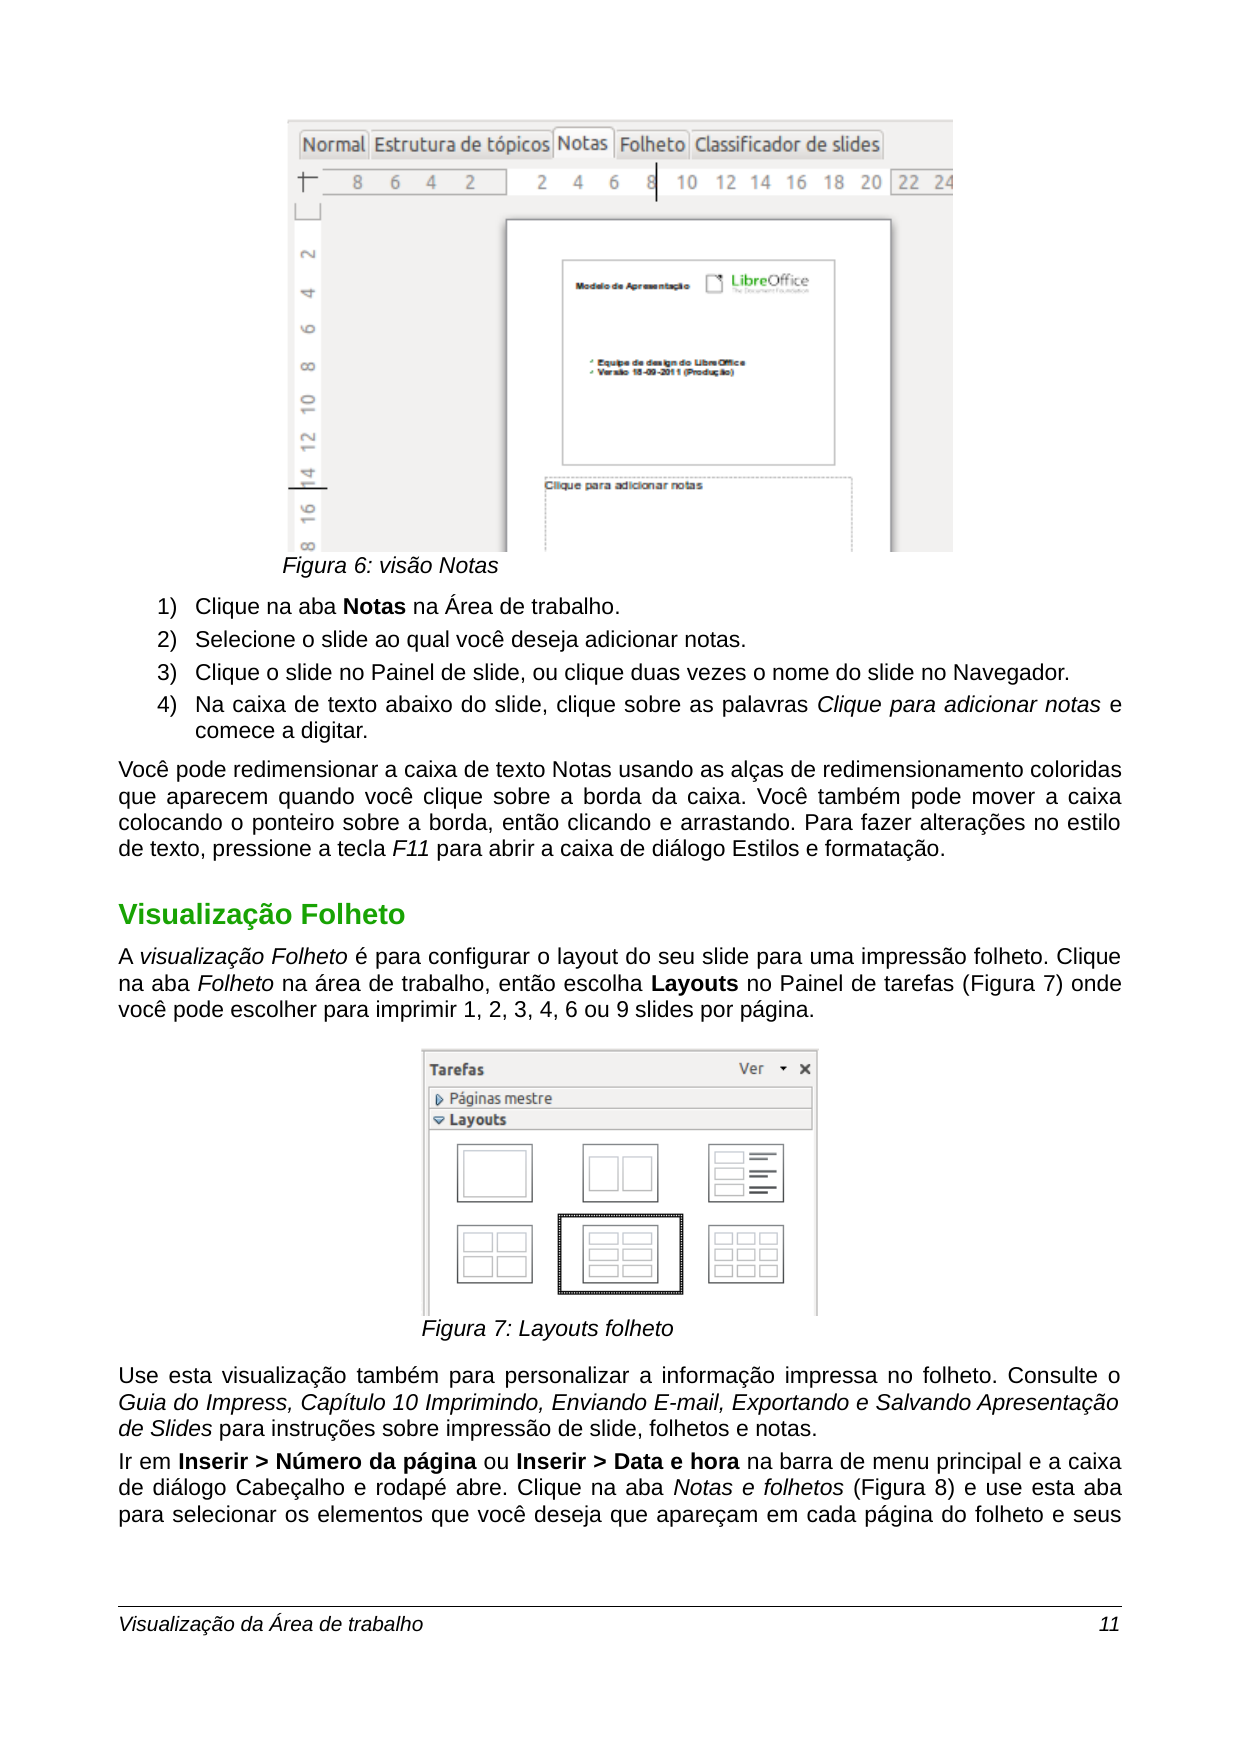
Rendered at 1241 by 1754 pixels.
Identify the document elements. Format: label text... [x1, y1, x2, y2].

list Clique na aba Notas na Área de trabalho. [177, 593, 1122, 620]
list Selecione o slide ao qual você deseja adicionar notas. [177, 626, 1122, 652]
text Você pode redimensionar a caixa de texto Notas usando as alças de redimensionamento coloridas que aparecem quando você clique sobre a borda da caixa. Você também pode mover a caixa colocando o ponteiro sobre a borda, então clicando e arrastando. Para fazer alterações no estilo de texto, pressione a tecla F11 para abrir a caixa de diálogo Estilos e formatação. [118, 756, 1122, 862]
picture [287, 119, 953, 552]
list Na caixa de texto abaixo do slide, clique sobre as palavras Clique para adicionar notas e comece a digitar. [177, 691, 1122, 744]
list Ir em Inserir > Número da página ou Inserir > Data e hora na barra de menu principal e a caixa de diálogo Cabeçalho e rodapé abre. Clique na aba Notas e folhetos (Figura 8) e use esta aba para selecionar os elementos que você deseja que apareçam em cada página do folheto e seus [118, 1448, 1122, 1527]
subtitle Visualização Folheto [118, 897, 1122, 931]
text Figura 6: visão Notas [282, 118, 958, 578]
picture [421, 1048, 819, 1316]
list Use esta visualização também para personalizar a informação impressa no folheto. Consulte o Guia do Impress, Capítulo 10 Imprimindo, Enviando E-mail, Exportando e Salvando Apresentação de Slides para instruções sobre impressão de slide, folhetos e notas. [118, 1362, 1122, 1442]
list Clique o slide no Painel de slide, ou clique duas vezes o nome do slide no Navegador. [177, 658, 1122, 685]
text A visualização Folheto é para configurar o layout do seu slide para uma impressão folheto. Clique na aba Folheto na área de trabalho, então escolha Layouts no Painel de tarefas (Figura 7) onde você pode escolher para imprimir 1, 2, 3, 4, 6 ou 9 slides por página. [118, 943, 1122, 1022]
text Figura 7: Layouts folheto [421, 1316, 819, 1342]
